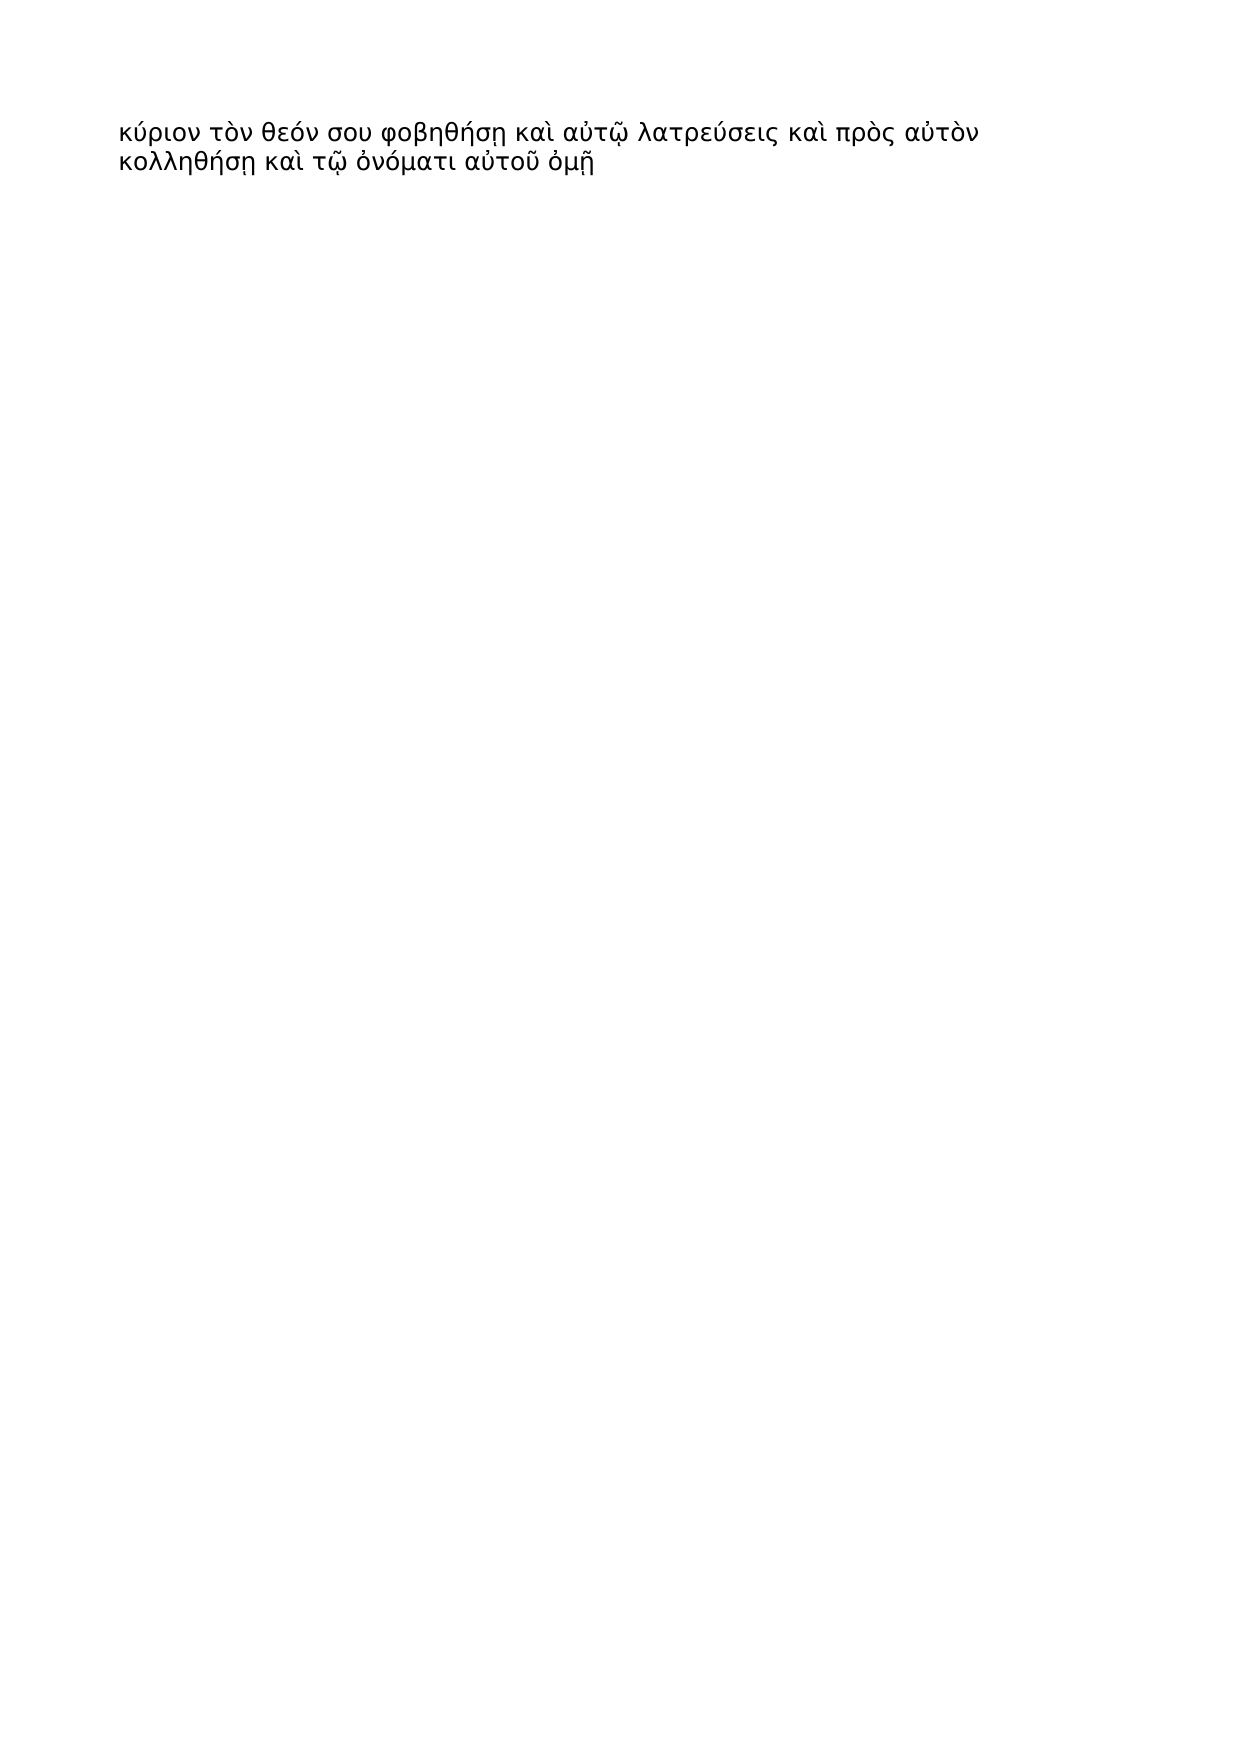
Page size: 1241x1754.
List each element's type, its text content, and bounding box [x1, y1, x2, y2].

text κύριον τὸν θεόν σου φοβηθήσῃ καὶ αὐτῷ λατρεύσεις καὶ πρὸς αὐτὸν κολληθήσῃ καὶ τῷ ὀνόματι αὐτοῦ ὀμῇ [118, 118, 1122, 176]
